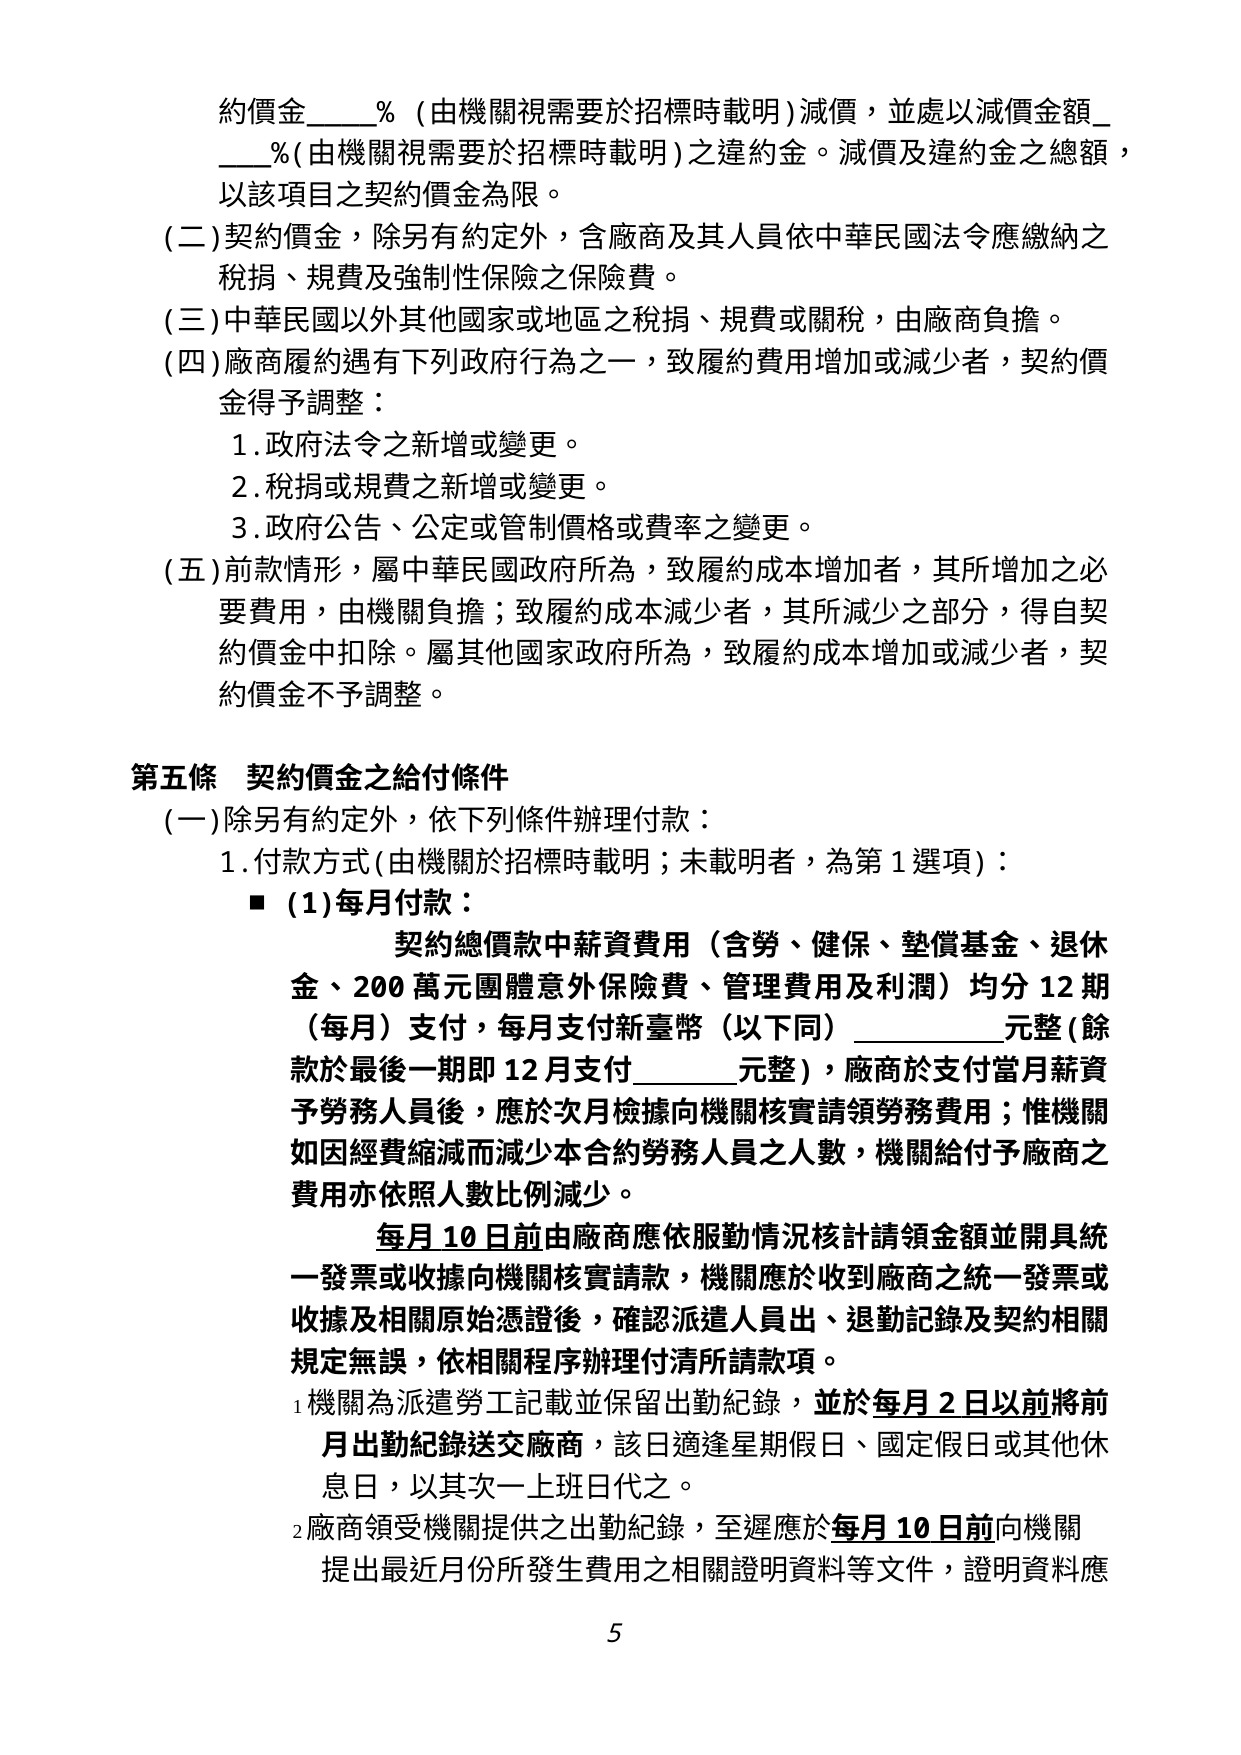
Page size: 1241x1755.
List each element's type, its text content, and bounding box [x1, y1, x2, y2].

text (一)除另有約定外，依下列條件辦理付款： [159, 797, 1110, 839]
text 3.政府公告、公定或管制價格或費率之變更。 [230, 505, 1104, 547]
text 第五條 契約價金之給付條件 [130, 755, 1110, 797]
text (三)中華民國以外其他國家或地區之稅捐、規費或關稅，由廠商負擔。 [159, 297, 1110, 339]
text 1機關為派遣勞工記載並保留出勤紀錄，並於每月2日以前將前月出勤紀錄送交廠商，該日適逢星期假日、國定假日或其他休息日，以其次一上班日代之。 [292, 1380, 1110, 1505]
text 1.付款方式(由機關於招標時載明；未載明者，為第1選項)： [218, 839, 1104, 880]
text ■ (1)每月付款： [248, 880, 1110, 922]
text 2廠商領受機關提供之出勤紀錄，至遲應於每月10日前向機關提出最近月份所發生費用之相關證明資料等文件，證明資料應包含已為派遣勞工依投保薪資級距實際繳納法定保險費之證明(於勞工保險局、中央健康保險署列印之派遣勞工之勞工保險費、全民健康保險費、就業保險費、勞工退休金及積欠工資墊償基金提繳費等)及派遣勞工薪資支付證明(例如匯入派遣勞工帳戶之匯款證明)等。機關於15工作天內完成審核程序後，通知廠商提出請款單據。 [292, 1505, 1110, 1589]
text (一)機關依採購法第72條第2項辦理減價收受者，按不符項目標的之契約價金____% (由機關視需要於招標時載明)減價，並處以減價金額____%(由機關視需要於招標時載明)之違約金。減價及違約金之總額，以該項目之契約價金為限。 [159, 89, 1110, 214]
text (五)前款情形，屬中華民國政府所為，致履約成本增加者，其所增加之必要費用，由機關負擔；致履約成本減少者，其所減少之部分，得自契約價金中扣除。屬其他國家政府所為，致履約成本增加或減少者，契約價金不予調整。 [159, 547, 1110, 714]
text 1.政府法令之新增或變更。 [230, 422, 1104, 464]
text 契約總價款中薪資費用（含勞、健保、墊償基金、退休金、200萬元團體意外保險費、管理費用及利潤）均分12期（每月）支付，每月支付新臺幣（以下同） 元整(餘款於最後一期即12月支付 元整)，廠商於支付當月薪資予勞務人員後，應於次月檢據向機關核實請領勞務費用；惟機關如因經費縮減而減少本合約勞務人員之人數，機關給付予廠商之費用亦依照人數比例減少。 [248, 922, 1110, 1214]
text 每月10日前由廠商應依服勤情況核計請領金額並開具統一發票或收據向機關核實請款，機關應於收到廠商之統一發票或收據及相關原始憑證後，確認派遣人員出、退勤記錄及契約相關規定無誤，依相關程序辦理付清所請款項。 [248, 1214, 1110, 1380]
text 2.稅捐或規費之新增或變更。 [230, 464, 1104, 505]
text (四)廠商履約遇有下列政府行為之一，致履約費用增加或減少者，契約價金得予調整： [159, 339, 1110, 422]
text (二)契約價金，除另有約定外，含廠商及其人員依中華民國法令應繳納之稅捐、規費及強制性保險之保險費。 [159, 214, 1110, 297]
